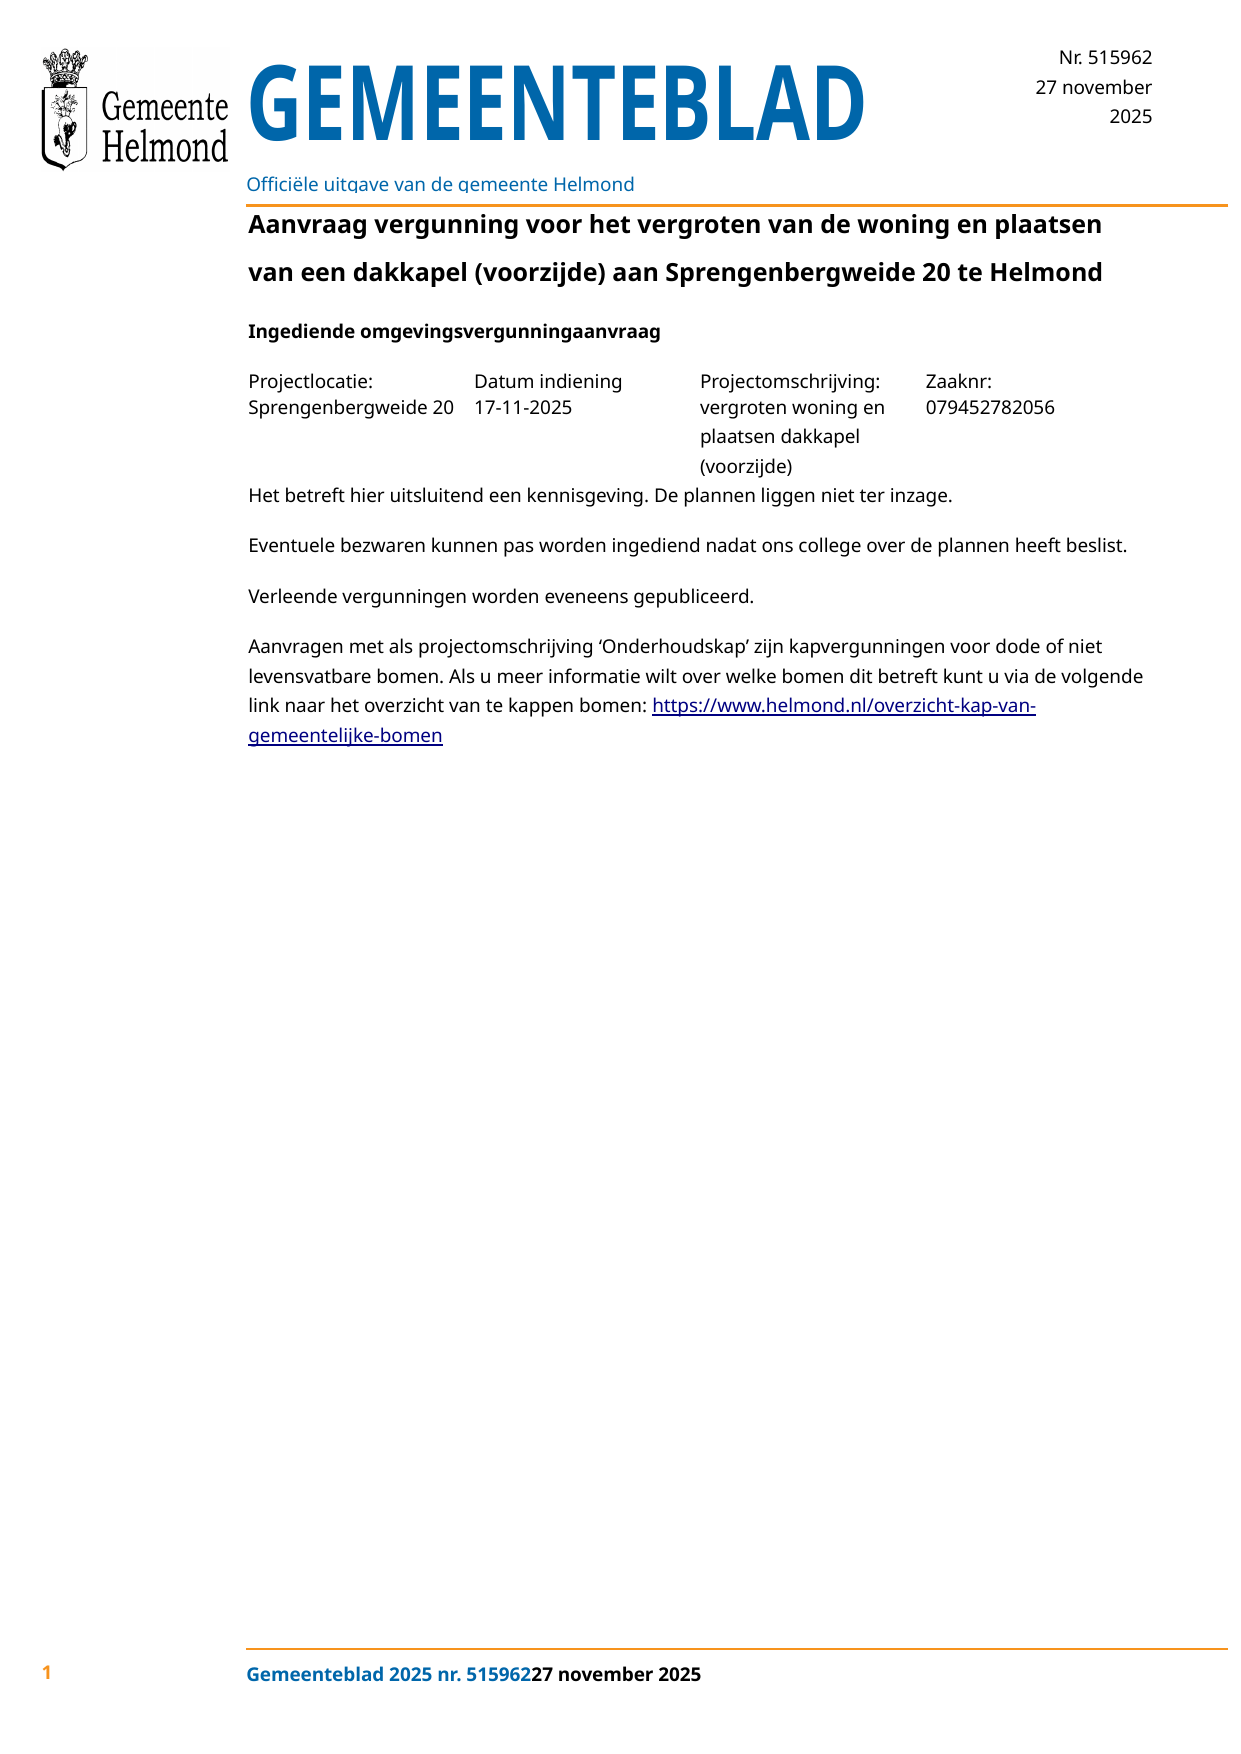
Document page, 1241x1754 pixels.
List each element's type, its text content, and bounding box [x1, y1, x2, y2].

text Ingediende omgevingsvergunningaanvraag [248, 318, 1152, 344]
text Het betreft hier uitsluitend een kennisgeving. De plannen liggen niet ter inzage. [248, 482, 1152, 508]
text Eventuele bezwaren kunnen pas worden ingediend nadat ons college over de plannen heeft beslist. [248, 533, 1152, 558]
table_header Projectlocatie: [248, 369, 474, 394]
text Aanvragen met als projectomschrijving ‘Onderhoudskap’ zijn kapvergunningen voor dode of niet levensvatbare bomen. Als u meer informatie wilt over welke bomen dit betreft kunt u via de volgende link naar het overzicht van te kappen bomen: https://www.helmond.nl/overzicht-kap-van-gemeentelijke-bomen [248, 633, 1152, 748]
table_cell 17-11-2025 [474, 394, 700, 479]
text Verleende vergunningen worden eveneens gepubliceerd. [248, 583, 1152, 609]
table_cell 079452782056 [926, 394, 1152, 479]
table_cell Sprengenbergweide 20 [248, 394, 474, 479]
table_header Datum indiening [474, 369, 700, 394]
table_cell vergroten woning en plaatsen dakkapel (voorzijde) [700, 394, 926, 479]
text Aanvraag vergunning voor het vergroten van de woning en plaatsen van een dakkapel (voorzijde) aan Sprengenbergweide 20 te Helmond [248, 207, 1152, 288]
picture [41, 47, 231, 172]
table_header Zaaknr: [926, 369, 1152, 394]
table_header Projectomschrijving: [700, 369, 926, 394]
